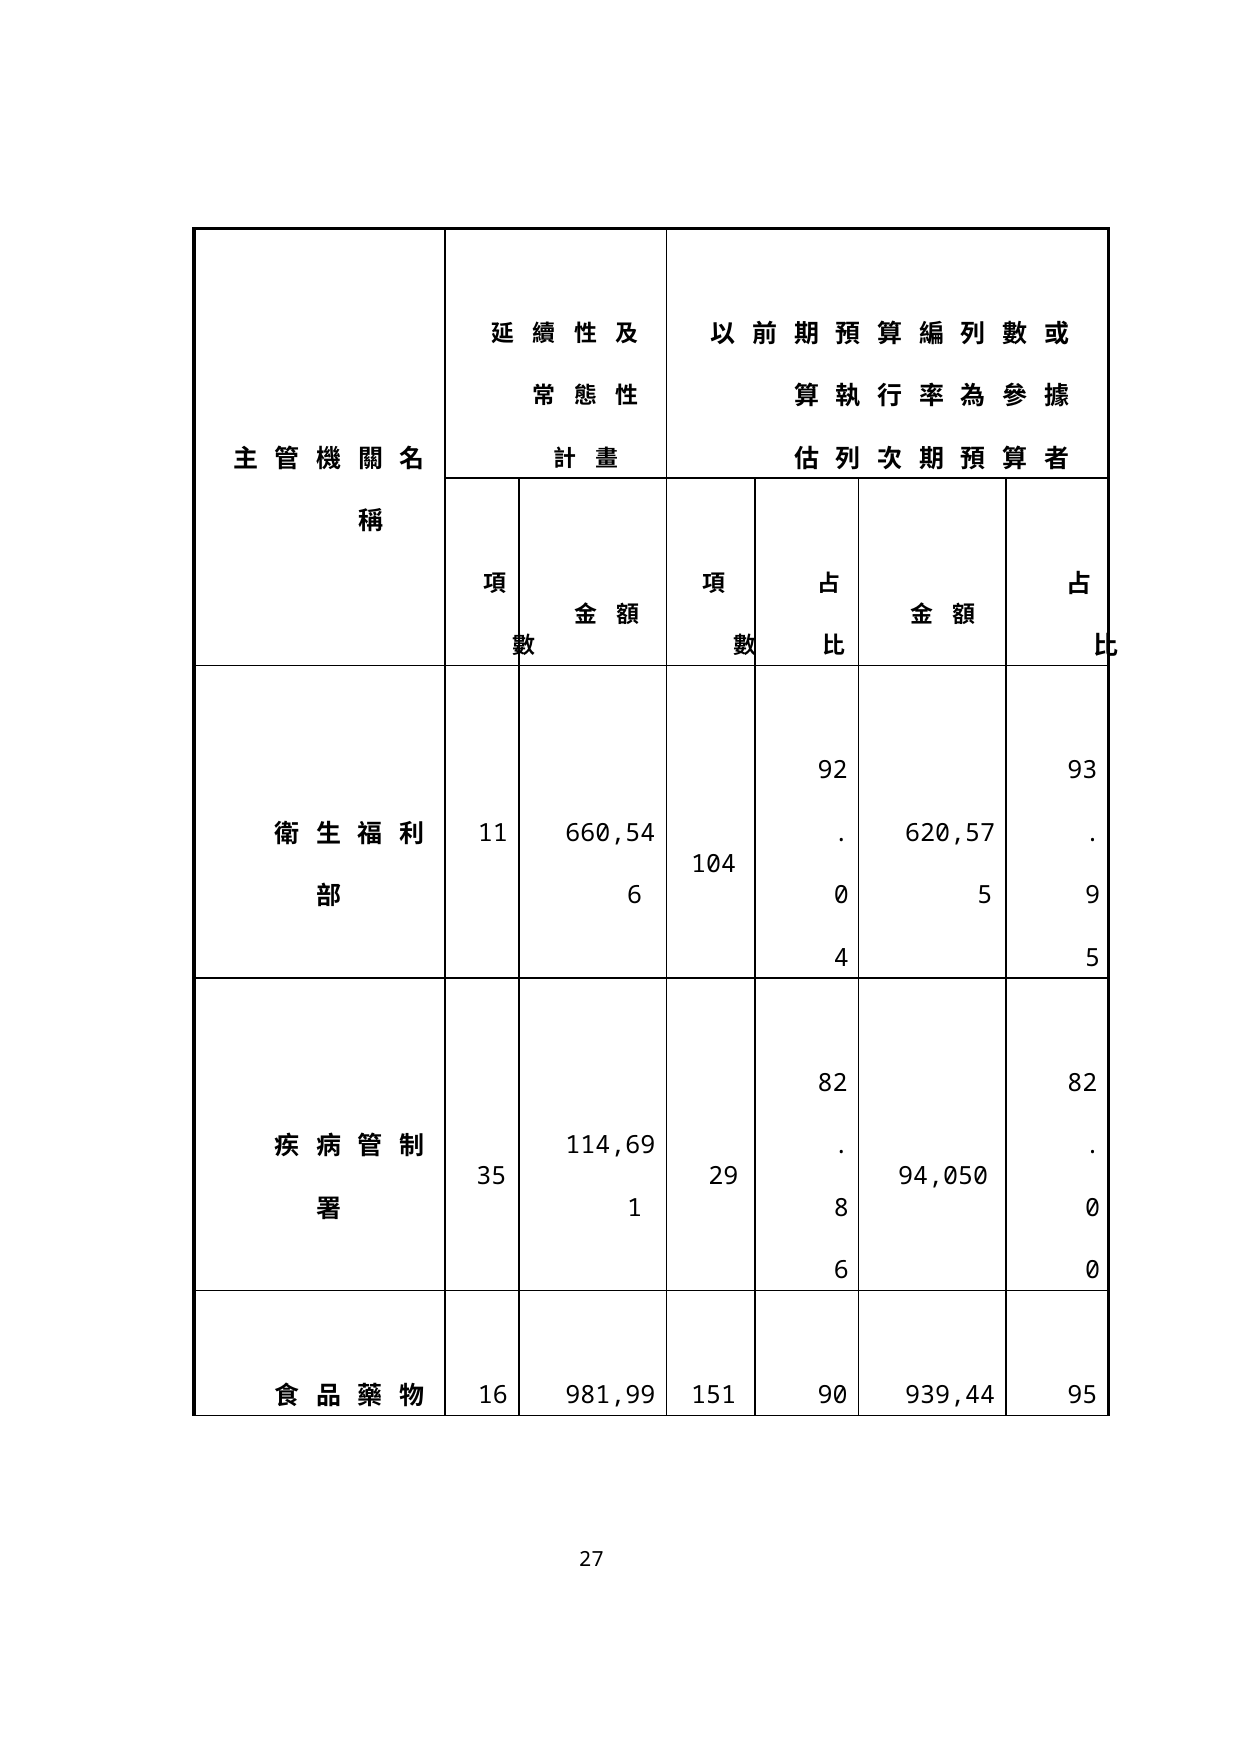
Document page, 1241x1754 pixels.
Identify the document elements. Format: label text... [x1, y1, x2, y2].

table_cell 82.86 [756, 979, 858, 1290]
table_cell 104 [667, 666, 754, 977]
table_cell 981,99 [520, 1291, 666, 1415]
table_cell 項數 [446, 479, 518, 665]
table_cell 29 [667, 979, 754, 1290]
table_cell 92.04 [756, 666, 858, 977]
table_cell 金額 [859, 479, 1005, 665]
table_cell 衛生福利部 [196, 666, 444, 977]
table_cell 113 [446, 666, 518, 977]
table_cell 90 [756, 1291, 858, 1415]
table_cell 95 [1007, 1291, 1107, 1415]
table_cell 占比 [1007, 479, 1107, 665]
table_cell 疾病管制署 [196, 979, 444, 1290]
table_cell 660,546 [520, 666, 666, 977]
table_cell 620,575 [859, 666, 1005, 977]
table_header 延續性及常態性計畫 [446, 230, 666, 477]
table_header 主管機關名稱 [196, 230, 444, 665]
table_cell 金額 [520, 479, 666, 665]
table_cell 占比 [756, 479, 858, 665]
table_header 以前期預算編列數或算執行率為參據估列次期預算者 [667, 230, 1107, 477]
table_cell 16 [446, 1291, 518, 1415]
table_cell 食品藥物 [196, 1291, 444, 1415]
table_cell 939,44 [859, 1291, 1005, 1415]
table_cell 93.95 [1007, 666, 1107, 977]
table_cell 82.00 [1007, 979, 1107, 1290]
table_cell 項數 [667, 479, 754, 665]
table_cell 35 [446, 979, 518, 1290]
table_cell 94,050 [859, 979, 1005, 1290]
table_cell 151 [667, 1291, 754, 1415]
table_cell 114,691 [520, 979, 666, 1290]
